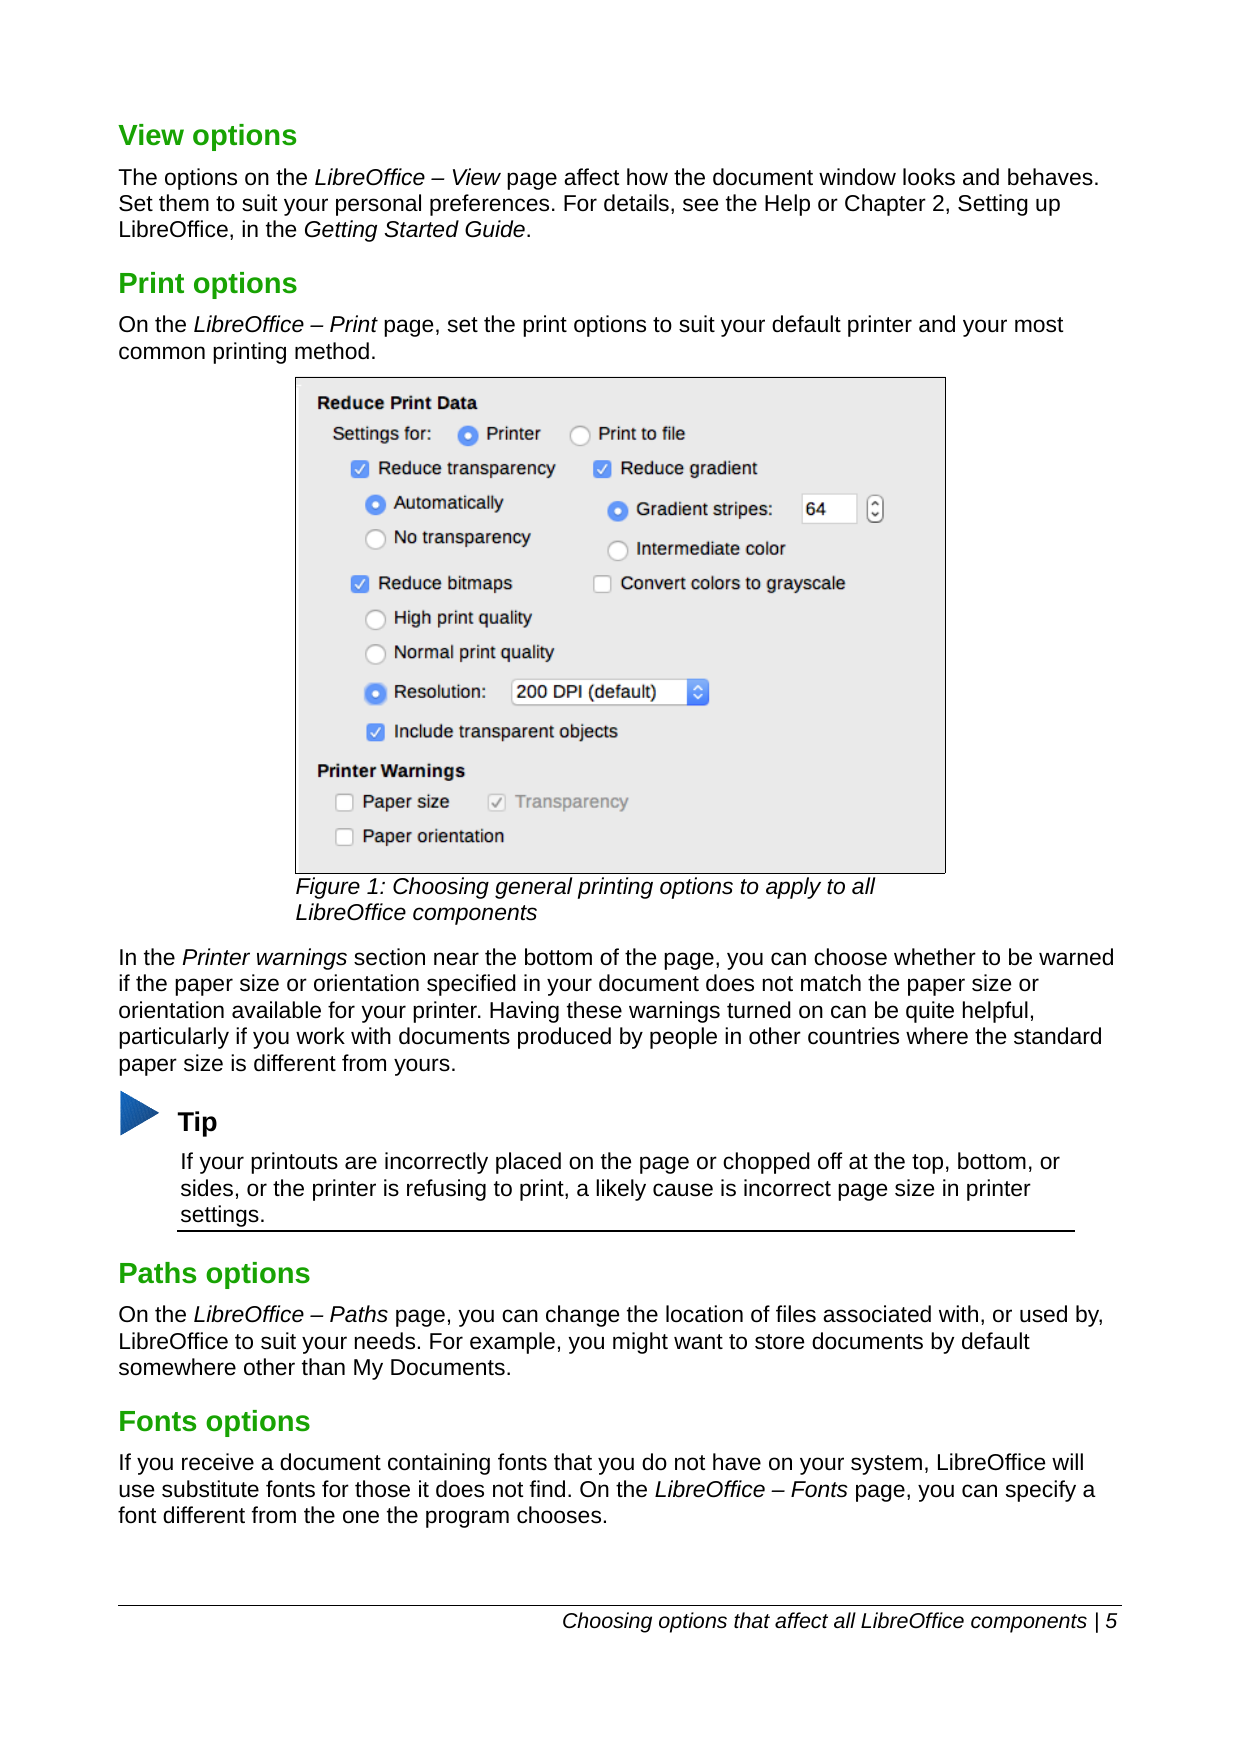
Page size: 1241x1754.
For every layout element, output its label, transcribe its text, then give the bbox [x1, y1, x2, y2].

text If your printouts are incorrectly placed on the page or chopped off at the top, bottom, or sides, or the printer is refusing to print, a likely cause is incorrect page size in printer settings. [177, 1145, 1075, 1230]
subtitle Fonts options [118, 1404, 1122, 1438]
text If you receive a document containing fonts that you do not have on your system, LibreOffice will use substitute fonts for those it does not find. On the LibreOffice – Fonts page, you can specify a font different from the one the program chooses. [118, 1449, 1122, 1528]
text In the Printer warnings section near the bottom of the page, you can choose whether to be warned if the paper size or orientation specified in your document does not match the paper size or orientation available for your printer. Having these warnings turned on can be quite helpful, particularly if you work with documents produced by people in other countries where the standard paper size is different from yours. [118, 944, 1122, 1076]
subtitle Tip [118, 1088, 1122, 1138]
text On the LibreOffice – Paths page, you can change the location of files associated with, or used by, LibreOffice to suit your needs. For example, you might want to store documents by default somewhere other than My Documents. [118, 1301, 1122, 1380]
text Figure 1: Choosing general printing options to apply to all LibreOffice components [295, 874, 945, 925]
text On the LibreOffice – Print page, set the print options to suit your default printer and your most common printing method. [118, 311, 1122, 364]
subtitle View options [118, 118, 1122, 152]
text The options on the LibreOffice – View page affect how the document window looks and behaves. Set them to suit your personal preferences. For details, see the Help or Chapter 2, Setting up LibreOffice, in the Getting Started Guide. [118, 163, 1122, 242]
subtitle Paths options [118, 1256, 1122, 1289]
subtitle Print options [118, 266, 1122, 300]
picture [296, 378, 945, 873]
